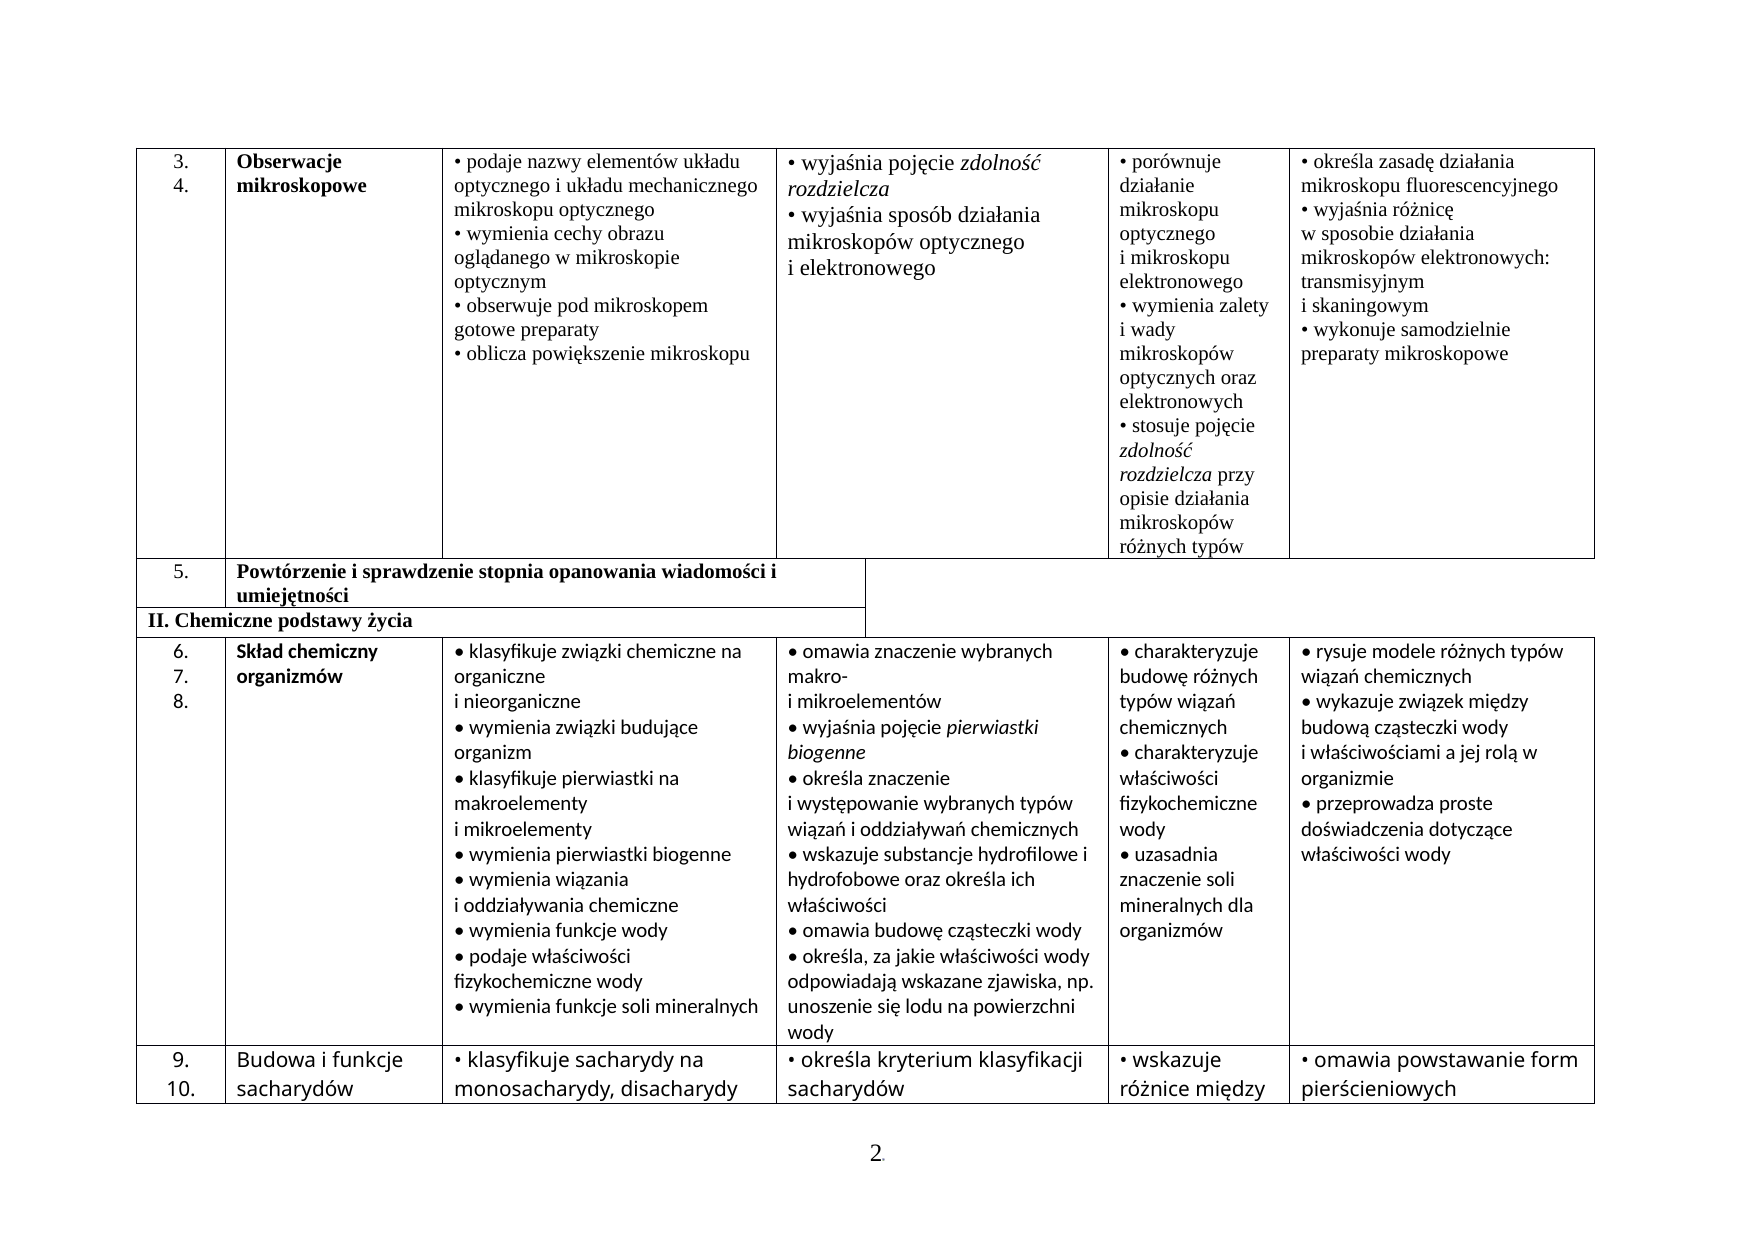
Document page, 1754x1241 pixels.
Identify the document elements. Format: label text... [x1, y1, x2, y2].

table_cell • charakteryzuje budowę różnych typów wiązań chemicznych • charakteryzuje właściwości fizykochemiczne wody • uzasadnia znaczenie soli mineralnych dla organizmów [1109, 638, 1289, 1044]
table_cell • klasyfikuje sacharydy na monosacharydy, disacharydy [443, 1046, 776, 1102]
table_cell • wyjaśnia pojęcie zdolność rozdzielcza • wyjaśnia sposób działania mikroskopów optycznego i elektronowego [777, 149, 1108, 558]
table_cell 6. 7. 8. [137, 638, 225, 1044]
table_cell Obserwacje mikroskopowe [226, 149, 442, 558]
table_cell 3. 4. [137, 149, 225, 558]
table_cell Powtórzenie i sprawdzenie stopnia opanowania wiadomości i umiejętności [226, 559, 865, 607]
table_cell • porównuje działanie mikroskopu optycznego i mikroskopu elektronowego • wymienia zalety i wady mikroskopów optycznych oraz elektronowych • stosuje pojęcie zdolność rozdzielcza przy opisie działania mikroskopów różnych typów [1109, 149, 1289, 558]
table_cell Budowa i funkcje sacharydów [226, 1046, 442, 1102]
table_cell • określa zasadę działania mikroskopu fluorescencyjnego • wyjaśnia różnicę w sposobie działania mikroskopów elektronowych: transmisyjnym i skaningowym • wykonuje samodzielnie preparaty mikroskopowe [1290, 149, 1594, 558]
table_cell • określa kryterium klasyfikacji sacharydów [777, 1046, 1108, 1102]
table_cell • wskazuje różnice między [1109, 1046, 1289, 1102]
table_cell 9. 10. [137, 1046, 225, 1102]
table_cell • podaje nazwy elementów układu optycznego i układu mechanicznego mikroskopu optycznego • wymienia cechy obrazu oglądanego w mikroskopie optycznym • obserwuje pod mikroskopem gotowe preparaty • oblicza powiększenie mikroskopu [443, 149, 776, 558]
table_cell • omawia znaczenie wybranych makro- i mikroelementów • wyjaśnia pojęcie pierwiastki biogenne • określa znaczenie i występowanie wybranych typów wiązań i oddziaływań chemicznych • wskazuje substancje hydrofilowe i hydrofobowe oraz określa ich właściwości • omawia budowę cząsteczki wody • określa, za jakie właściwości wody odpowiadają wskazane zjawiska, np. unoszenie się lodu na powierzchni wody [777, 638, 1108, 1044]
table_cell • klasyfikuje związki chemiczne na organiczne i nieorganiczne • wymienia związki budujące organizm • klasyfikuje pierwiastki na makroelementy i mikroelementy • wymienia pierwiastki biogenne • wymienia wiązania i oddziaływania chemiczne • wymienia funkcje wody • podaje właściwości fizykochemiczne wody • wymienia funkcje soli mineralnych [443, 638, 776, 1044]
table_cell Skład chemiczny organizmów [226, 638, 442, 1044]
table_cell • rysuje modele różnych typów wiązań chemicznych • wykazuje związek między budową cząsteczki wody i właściwościami a jej rolą w organizmie • przeprowadza proste doświadczenia dotyczące właściwości wody [1290, 638, 1594, 1044]
table_cell • omawia powstawanie form pierścieniowych [1290, 1046, 1594, 1102]
table_cell 5. [137, 559, 225, 607]
table_cell II. Chemiczne podstawy życia [137, 608, 865, 637]
